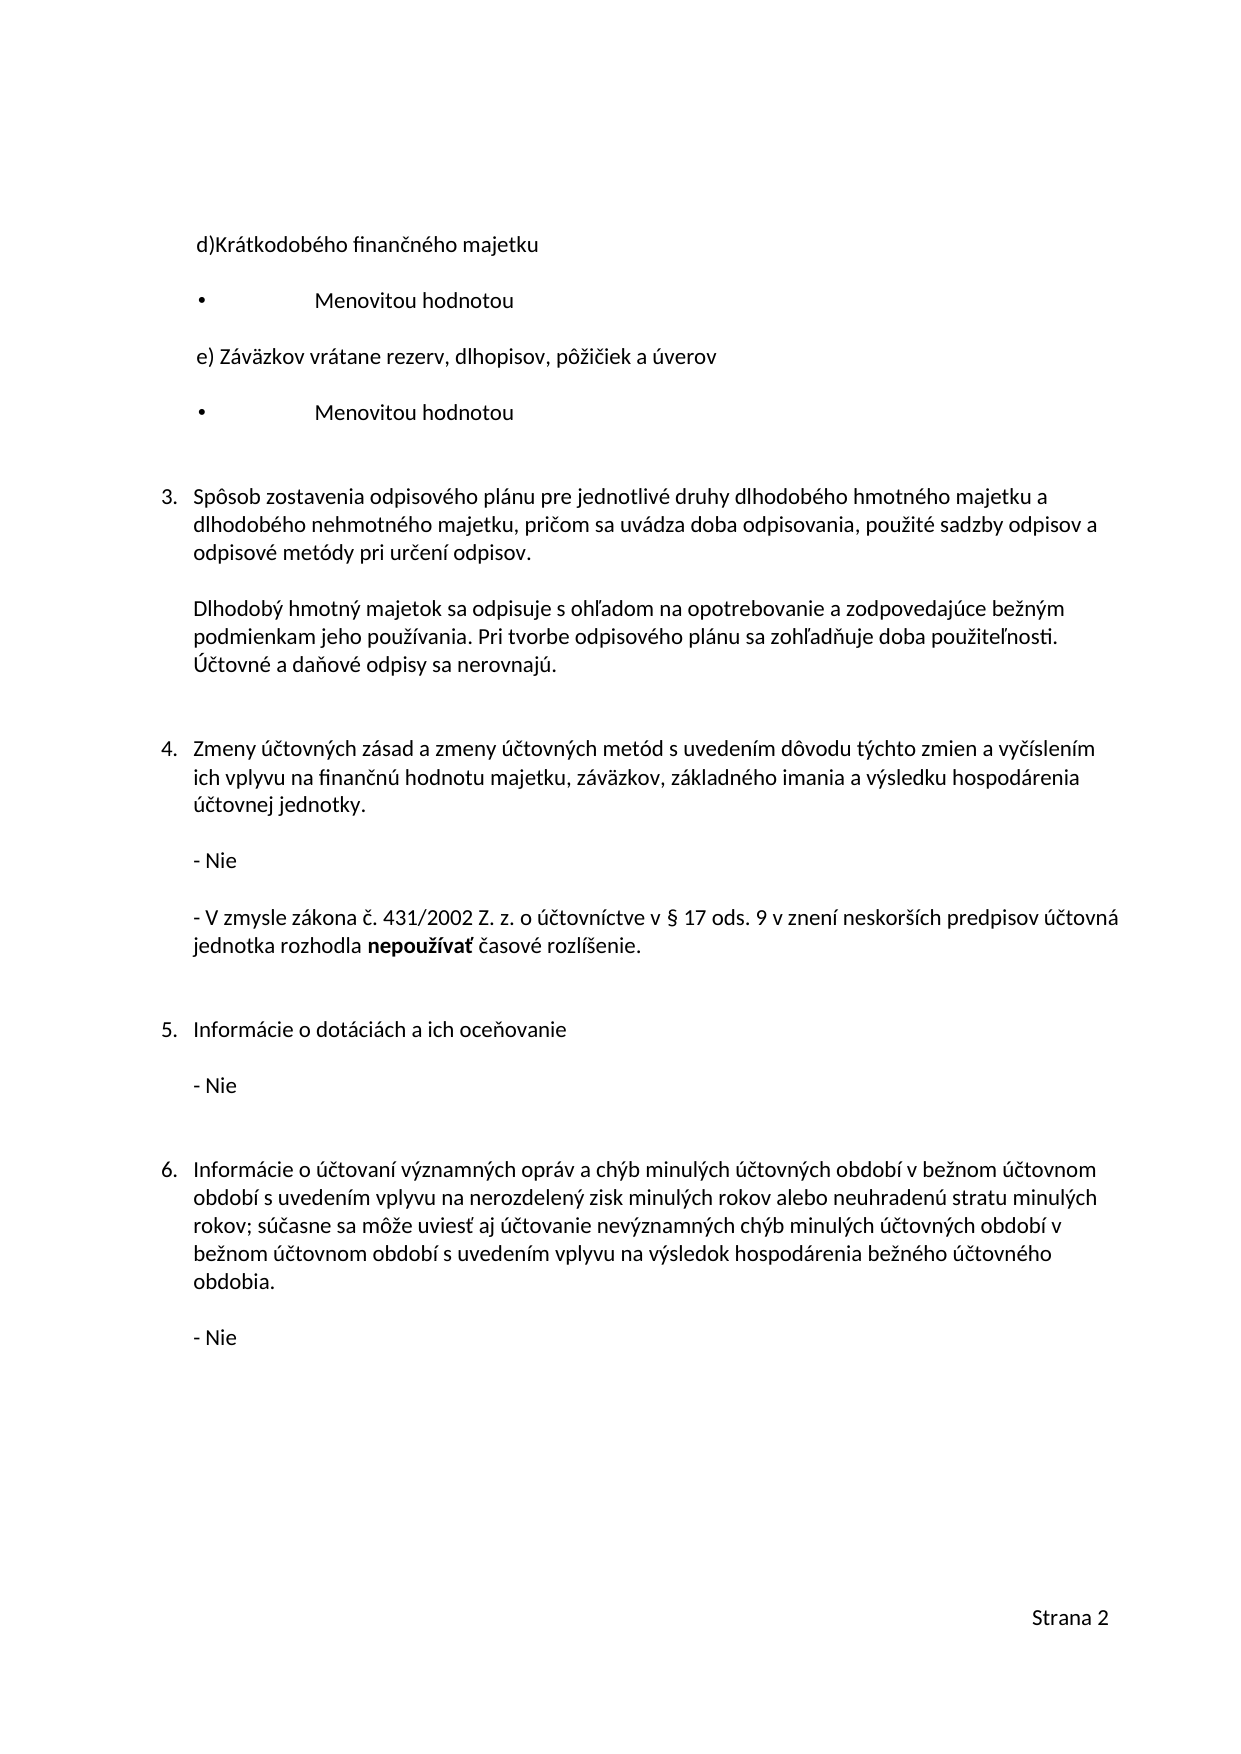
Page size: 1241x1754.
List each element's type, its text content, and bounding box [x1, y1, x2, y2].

text Strana 2 [118, 1603, 1122, 1631]
list - Nie [156, 1323, 1122, 1351]
list e) Záväzkov vrátane rezerv, dlhopisov, pôžičiek a úverov [196, 342, 1122, 370]
list Menovitou hodnotou [196, 286, 1122, 314]
list Informácie o účtovaní významných opráv a chýb minulých účtovných období v bežnom účtovnom období s uvedením vplyvu na nerozdelený zisk minulých rokov alebo neuhradenú stratu minulých rokov; súčasne sa môže uviesť aj účtovanie nevýznamných chýb minulých účtovných období v bežnom účtovnom období s uvedením vplyvu na výsledok hospodárenia bežného účtovného obdobia. [156, 1155, 1122, 1295]
list Spôsob zostavenia odpisového plánu pre jednotlivé druhy dlhodobého hmotného majetku a dlhodobého nehmotného majetku, pričom sa uvádza doba odpisovania, použité sadzby odpisov a odpisové metódy pri určení odpisov. [156, 482, 1122, 566]
list Informácie o dotáciách a ich oceňovanie [156, 1015, 1122, 1043]
list Menovitou hodnotou [196, 398, 1122, 426]
list Zmeny účtovných zásad a zmeny účtovných metód s uvedením dôvodu týchto zmien a vyčíslením ich vplyvu na finančnú hodnotu majetku, záväzkov, základného imania a výsledku hospodárenia účtovnej jednotky. [156, 734, 1122, 819]
list Dlhodobý hmotný majetok sa odpisuje s ohľadom na opotrebovanie a zodpovedajúce bežným podmienkam jeho používania. Pri tvorbe odpisového plánu sa zohľadňuje doba použiteľnosti. Účtovné a daňové odpisy sa nerovnajú. [156, 594, 1122, 678]
list - V zmysle zákona č. 431/2002 Z. z. o účtovníctve v § 17 ods. 9 v znení neskorších predpisov účtovná jednotka rozhodla nepoužívať časové rozlíšenie. [156, 903, 1122, 959]
list d)Krátkodobého finančného majetku [196, 230, 1122, 258]
list - Nie [156, 847, 1122, 875]
list - Nie [156, 1071, 1122, 1099]
